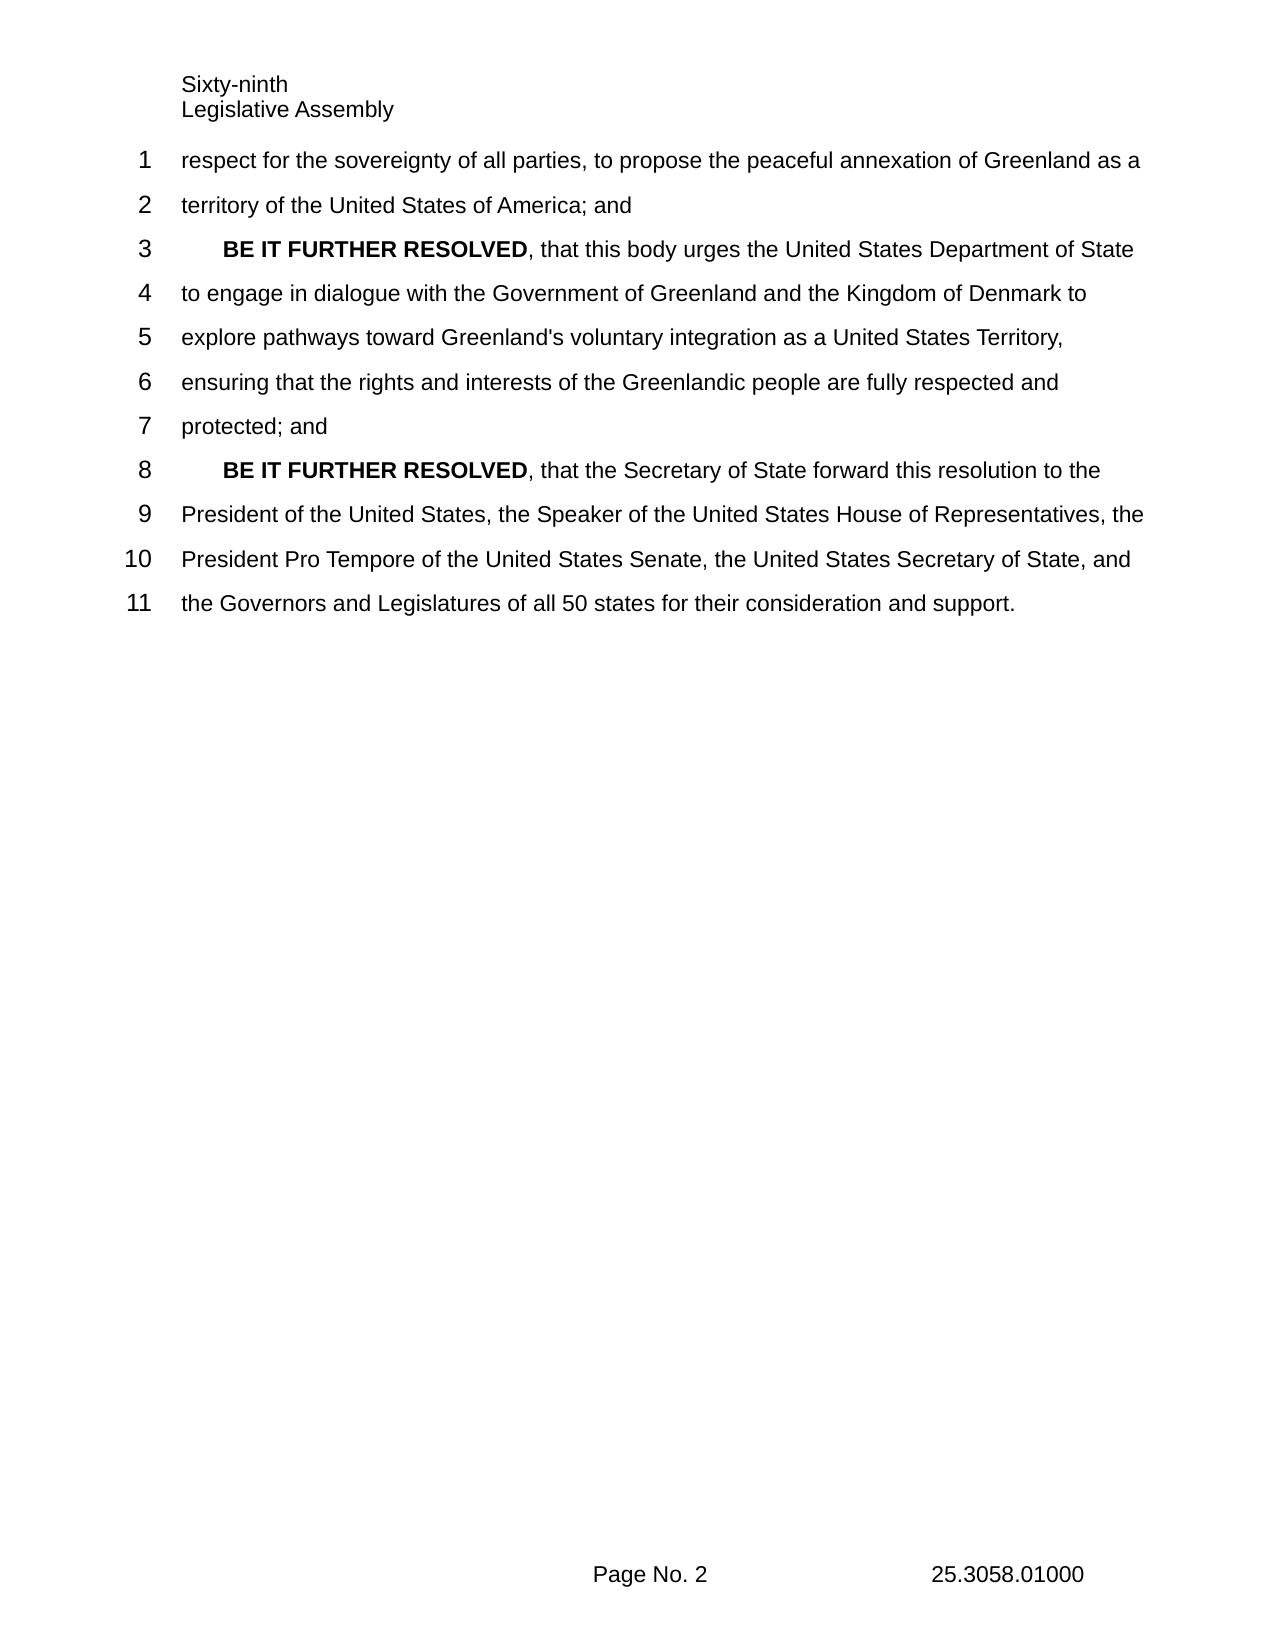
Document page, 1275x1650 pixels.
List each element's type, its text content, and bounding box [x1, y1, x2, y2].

text BE IT FURTHER RESOLVED, that the Secretary of State forward this resolution to the President of the United States, the Speaker of the United States House of Representatives, the President Pro Tempore of the United States Senate, the United States Secretary of State, and the Governors and Legislatures of all 50 states for their consideration and support. [181, 443, 1154, 620]
text BE IT FURTHER RESOLVED, that this body urges the United States Department of State to engage in dialogue with the Government of Greenland and the Kingdom of Denmark to explore pathways toward Greenland's voluntary integration as a United States Territory, ensuring that the rights and interests of the Greenlandic people are fully respected and protected; and [181, 222, 1154, 443]
text respect for the sovereignty of all parties, to propose the peaceful annexation of Greenland as a territory of the United States of America; and [181, 133, 1154, 222]
